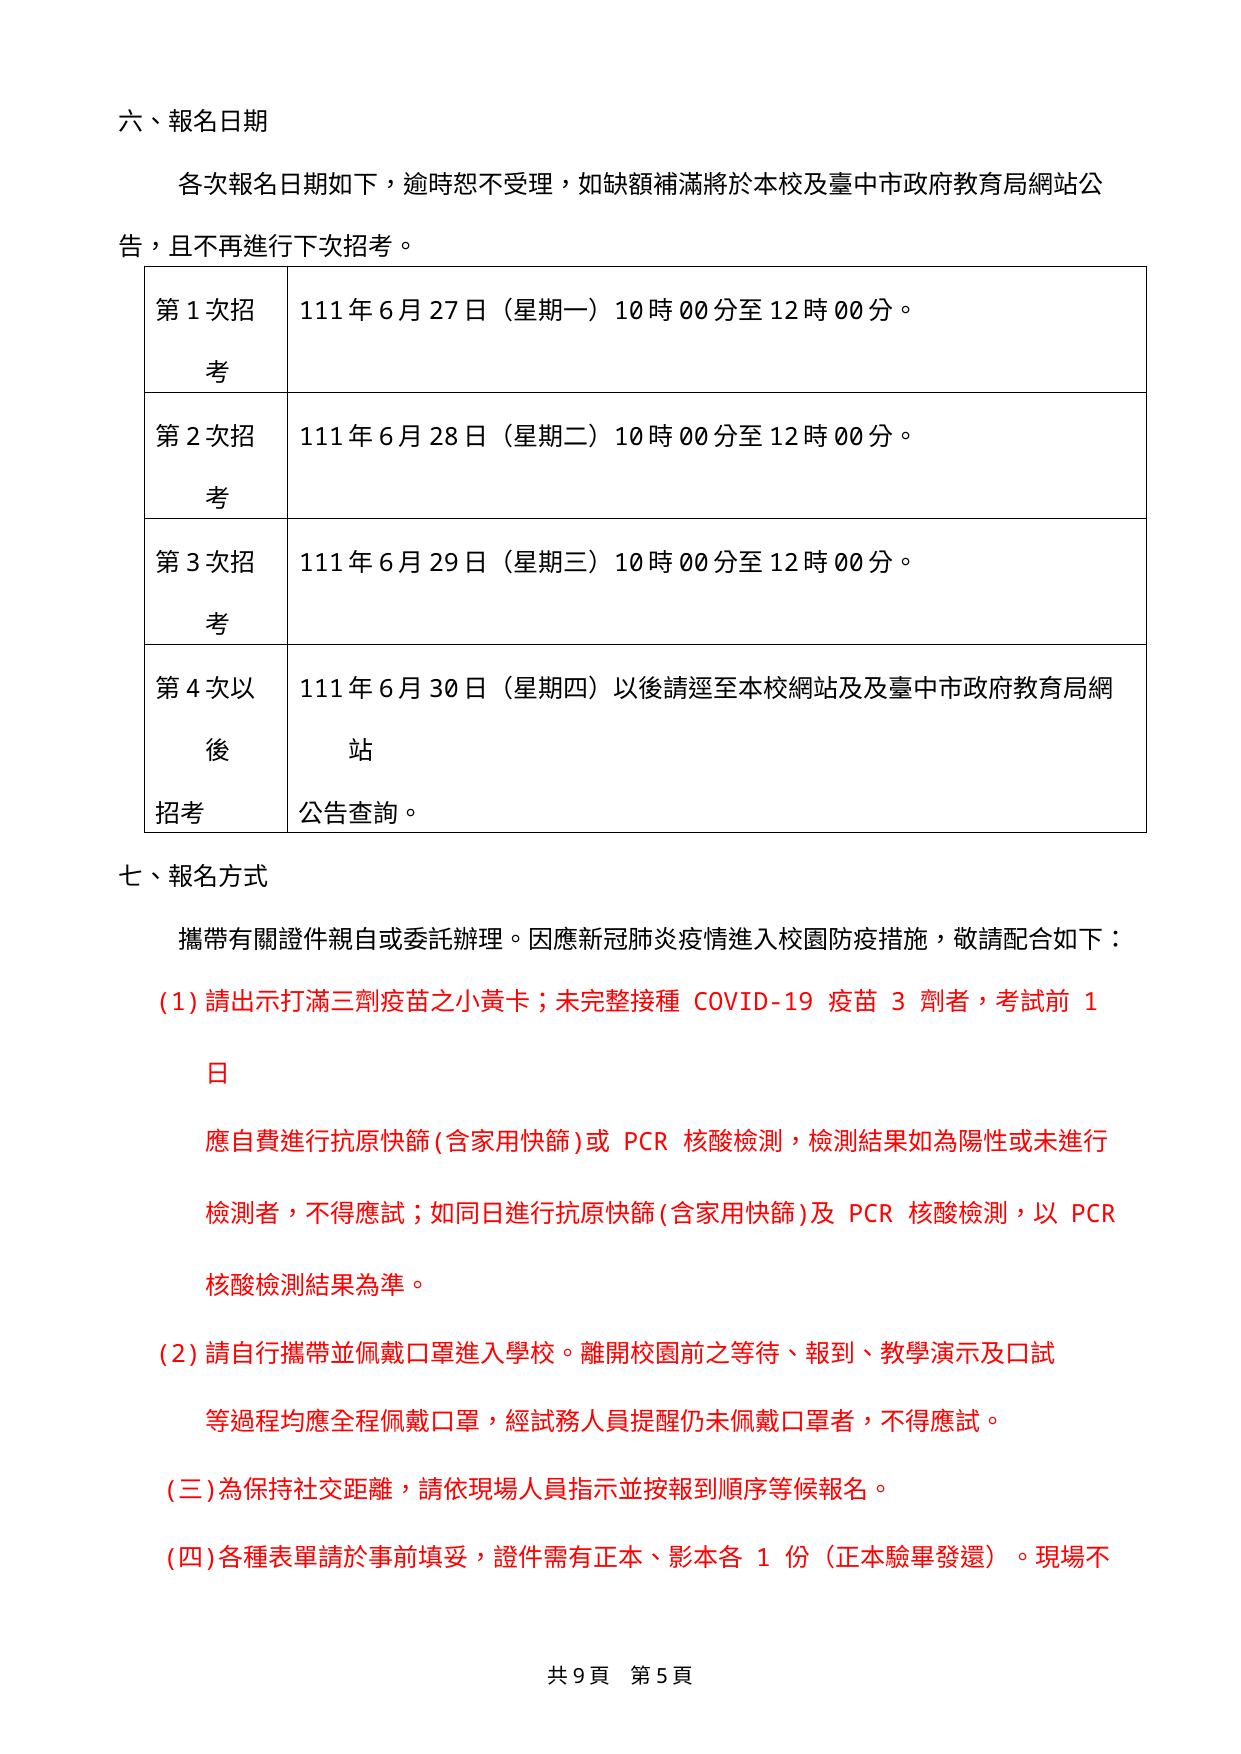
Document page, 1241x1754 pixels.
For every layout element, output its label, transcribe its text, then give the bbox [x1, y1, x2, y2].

table_header 111年6月27日（星期一）10時00分至12時00分。 [288, 267, 1146, 392]
text 七、報名方式 [118, 833, 1122, 896]
text 六、報名日期 各次報名日期如下，逾時恕不受理，如缺額補滿將於本校及臺中市政府教育局網站公告，且不再進行下次招考。 [118, 78, 1122, 266]
table_cell 111年6月29日（星期三）10時00分至12時00分。 [288, 519, 1146, 644]
text 攜帶有關證件親自或委託辦理。因應新冠肺炎疫情進入校園防疫措施，敬請配合如下： [118, 896, 1122, 958]
text (四)各種表單請於事前填妥，證件需有正本、影本各 1 份（正本驗畢發還）。現場不 [118, 1513, 1122, 1576]
list 請自行攜帶並佩戴口罩進入學校。離開校園前之等待、報到、教學演示及口試 [156, 1310, 1122, 1372]
text 應自費進行抗原快篩(含家用快篩)或 PCR 核酸檢測，檢測結果如為陽性或未進行檢測者，不得應試；如同日進行抗原快篩(含家用快篩)及 PCR 核酸檢測，以 PCR 核酸檢測結果為準。 [206, 1098, 1122, 1304]
table_cell 111年6月28日（星期二）10時00分至12時00分。 [288, 393, 1146, 518]
table_header 第1次招考 [145, 267, 287, 392]
text 等過程均應全程佩戴口罩，經試務人員提醒仍未佩戴口罩者，不得應試。 [206, 1378, 1122, 1440]
table_cell 第2次招考 [145, 393, 287, 518]
table_cell 第3次招考 [145, 519, 287, 644]
table_cell 第4次以後 招考 [145, 645, 287, 832]
text (三)為保持社交距離，請依現場人員指示並按報到順序等候報名。 [118, 1446, 1122, 1508]
table_cell 111年6月30日（星期四）以後請逕至本校網站及及臺中市政府教育局網站 公告查詢。 [288, 645, 1146, 832]
list 請出示打滿三劑疫苗之小黃卡；未完整接種 COVID-19 疫苗 3 劑者，考試前 1 日 [156, 958, 1122, 1093]
